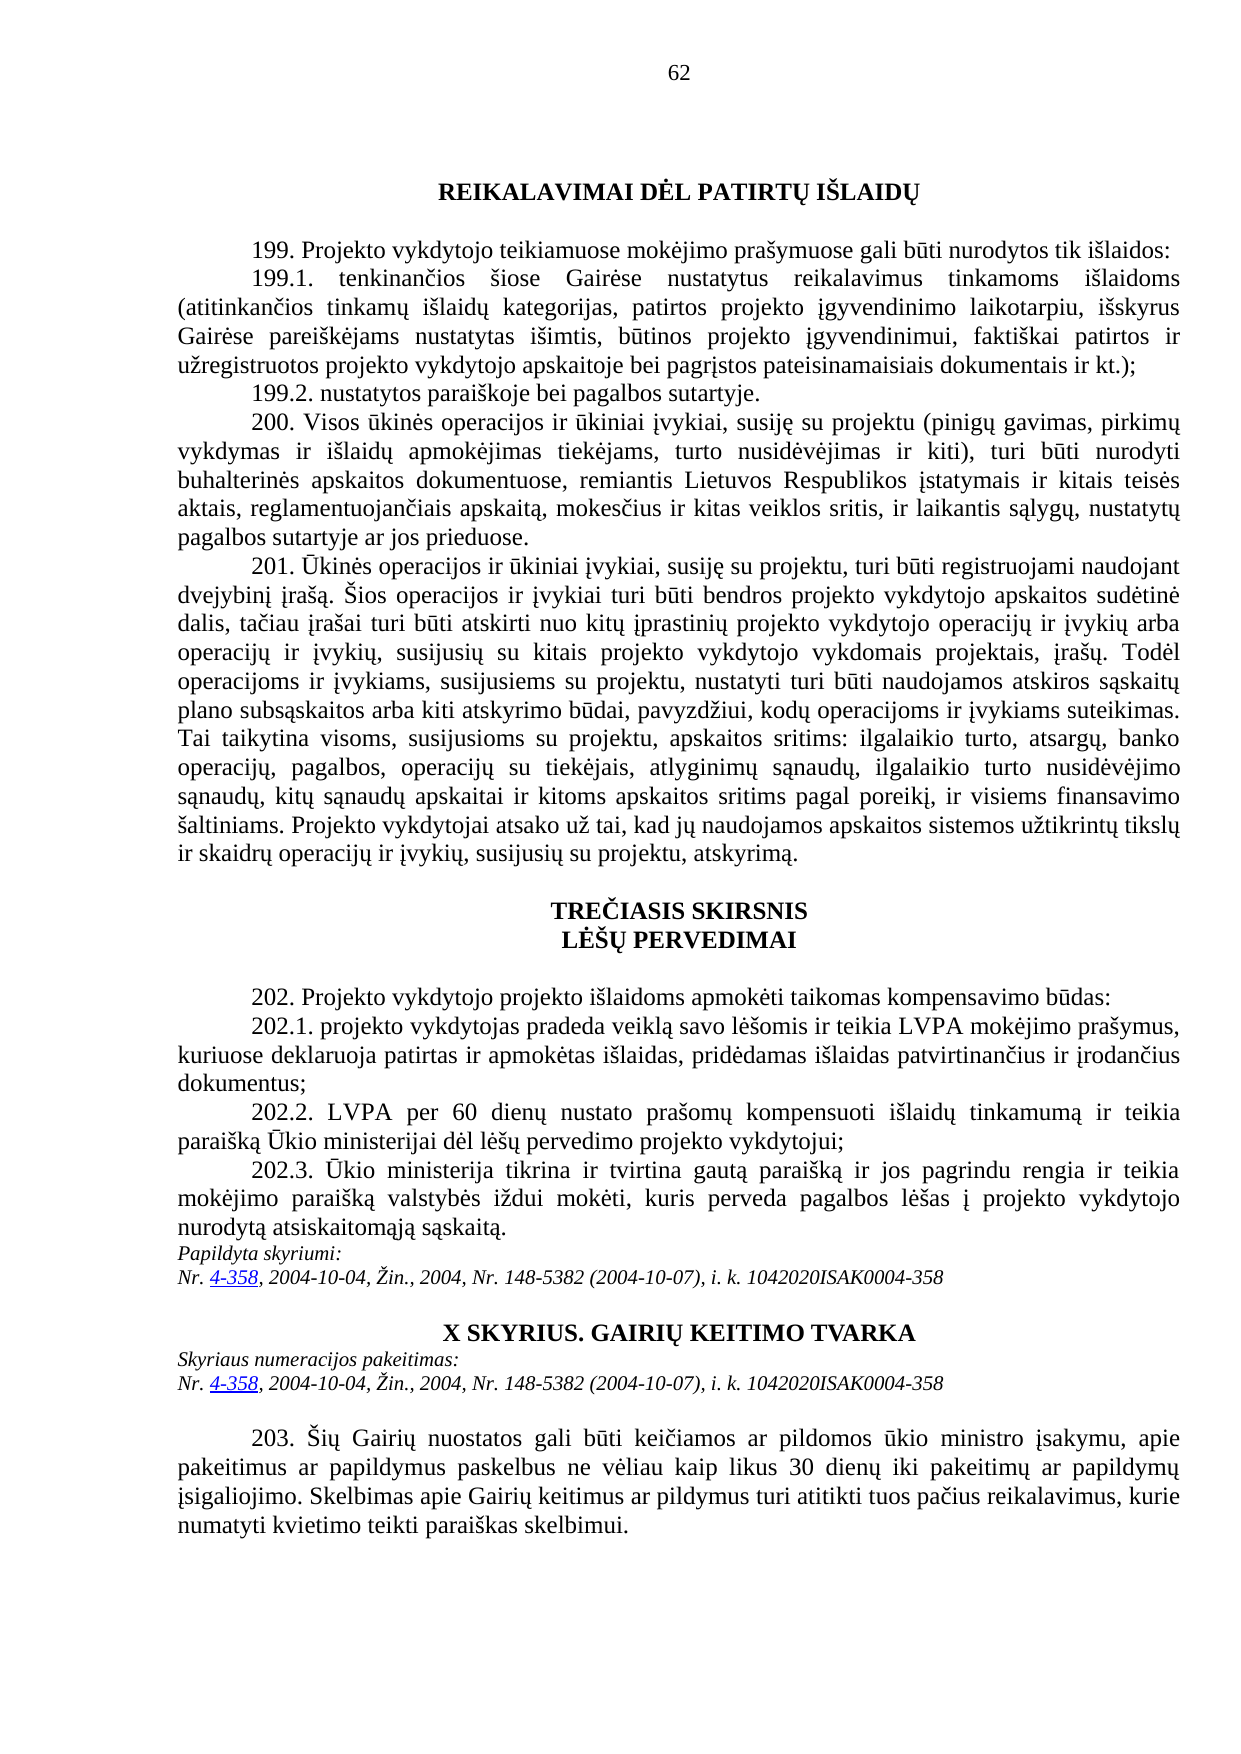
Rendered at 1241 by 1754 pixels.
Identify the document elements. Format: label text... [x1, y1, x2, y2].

text 200. Visos ūkinės operacijos ir ūkiniai įvykiai, susiję su projektu (pinigų gavimas, pirkimų vykdymas ir išlaidų apmokėjimas tiekėjams, turto nusidėvėjimas ir kiti), turi būti nurodyti buhalterinės apskaitos dokumentuose, remiantis Lietuvos Respublikos įstatymais ir kitais teisės aktais, reglamentuojančiais apskaitą, mokesčius ir kitas veiklos sritis, ir laikantis sąlygų, nustatytų pagalbos sutartyje ar jos prieduose. [177, 407, 1181, 551]
text 202. Projekto vykdytojo projekto išlaidoms apmokėti taikomas kompensavimo būdas: [177, 982, 1181, 1011]
text 202.2. LVPA per 60 dienų nustato prašomų kompensuoti išlaidų tinkamumą ir teikia paraišką Ūkio ministerijai dėl lėšų pervedimo projekto vykdytojui; [177, 1097, 1181, 1155]
text 199.2. nustatytos paraiškoje bei pagalbos sutartyje. [177, 378, 1181, 407]
text 203. Šių Gairių nuostatos gali būti keičiamos ar pildomos ūkio ministro įsakymu, apie pakeitimus ar papildymus paskelbus ne vėliau kaip likus 30 dienų iki pakeitimų ar papildymų įsigaliojimo. Skelbimas apie Gairių keitimus ar pildymus turi atitikti tuos pačius reikalavimus, kurie numatyti kvietimo teikti paraiškas skelbimui. [177, 1423, 1181, 1538]
text 201. Ūkinės operacijos ir ūkiniai įvykiai, susiję su projektu, turi būti registruojami naudojant dvejybinį įrašą. Šios operacijos ir įvykiai turi būti bendros projekto vykdytojo apskaitos sudėtinė dalis, tačiau įrašai turi būti atskirti nuo kitų įprastinių projekto vykdytojo operacijų ir įvykių arba operacijų ir įvykių, susijusių su kitais projekto vykdytojo vykdomais projektais, įrašų. Todėl operacijoms ir įvykiams, susijusiems su projektu, nustatyti turi būti naudojamos atskiros sąskaitų plano subsąskaitos arba kiti atskyrimo būdai, pavyzdžiui, kodų operacijoms ir įvykiams suteikimas. Tai taikytina visoms, susijusioms su projektu, apskaitos sritims: ilgalaikio turto, atsargų, banko operacijų, pagalbos, operacijų su tiekėjais, atlyginimų sąnaudų, ilgalaikio turto nusidėvėjimo sąnaudų, kitų sąnaudų apskaitai ir kitoms apskaitos sritims pagal poreikį, ir visiems finansavimo šaltiniams. Projekto vykdytojai atsako už tai, kad jų naudojamos apskaitos sistemos užtikrintų tikslų ir skaidrų operacijų ir įvykių, susijusių su projektu, atskyrimą. [177, 551, 1181, 867]
text LĖŠŲ PERVEDIMAI [177, 925, 1181, 953]
text Nr. 4-358, 2004-10-04, Žin., 2004, Nr. 148-5382 (2004-10-07), i. k. 1042020ISAK0004-358 [177, 1371, 1181, 1395]
text Skyriaus numeracijos pakeitimas: [177, 1347, 1181, 1371]
text 199.1. tenkinančios šiose Gairėse nustatytus reikalavimus tinkamoms išlaidoms (atitinkančios tinkamų išlaidų kategorijas, patirtos projekto įgyvendinimo laikotarpiu, išskyrus Gairėse pareiškėjams nustatytas išimtis, būtinos projekto įgyvendinimui, faktiškai patirtos ir užregistruotos projekto vykdytojo apskaitoje bei pagrįstos pateisinamaisiais dokumentais ir kt.); [177, 263, 1181, 378]
text Nr. 4-358, 2004-10-04, Žin., 2004, Nr. 148-5382 (2004-10-07), i. k. 1042020ISAK0004-358 [177, 1265, 1181, 1289]
text 202.3. Ūkio ministerija tikrina ir tvirtina gautą paraišką ir jos pagrindu rengia ir teikia mokėjimo paraišką valstybės iždui mokėti, kuris perveda pagalbos lėšas į projekto vykdytojo nurodytą atsiskaitomąją sąskaitą. [177, 1155, 1181, 1241]
text X SKYRIUS. GAIRIŲ KEITIMO TVARKA [177, 1318, 1181, 1347]
text 199. Projekto vykdytojo teikiamuose mokėjimo prašymuose gali būti nurodytos tik išlaidos: [177, 235, 1181, 263]
text Reikalavimai dėl PATIRtų išlaidų [177, 177, 1181, 206]
text 202.1. projekto vykdytojas pradeda veiklą savo lėšomis ir teikia LVPA mokėjimo prašymus, kuriuose deklaruoja patirtas ir apmokėtas išlaidas, pridėdamas išlaidas patvirtinančius ir įrodančius dokumentus; [177, 1011, 1181, 1097]
text TREČIASIS SKIRSNIS [177, 896, 1181, 925]
text Papildyta skyriumi: [177, 1241, 1181, 1265]
